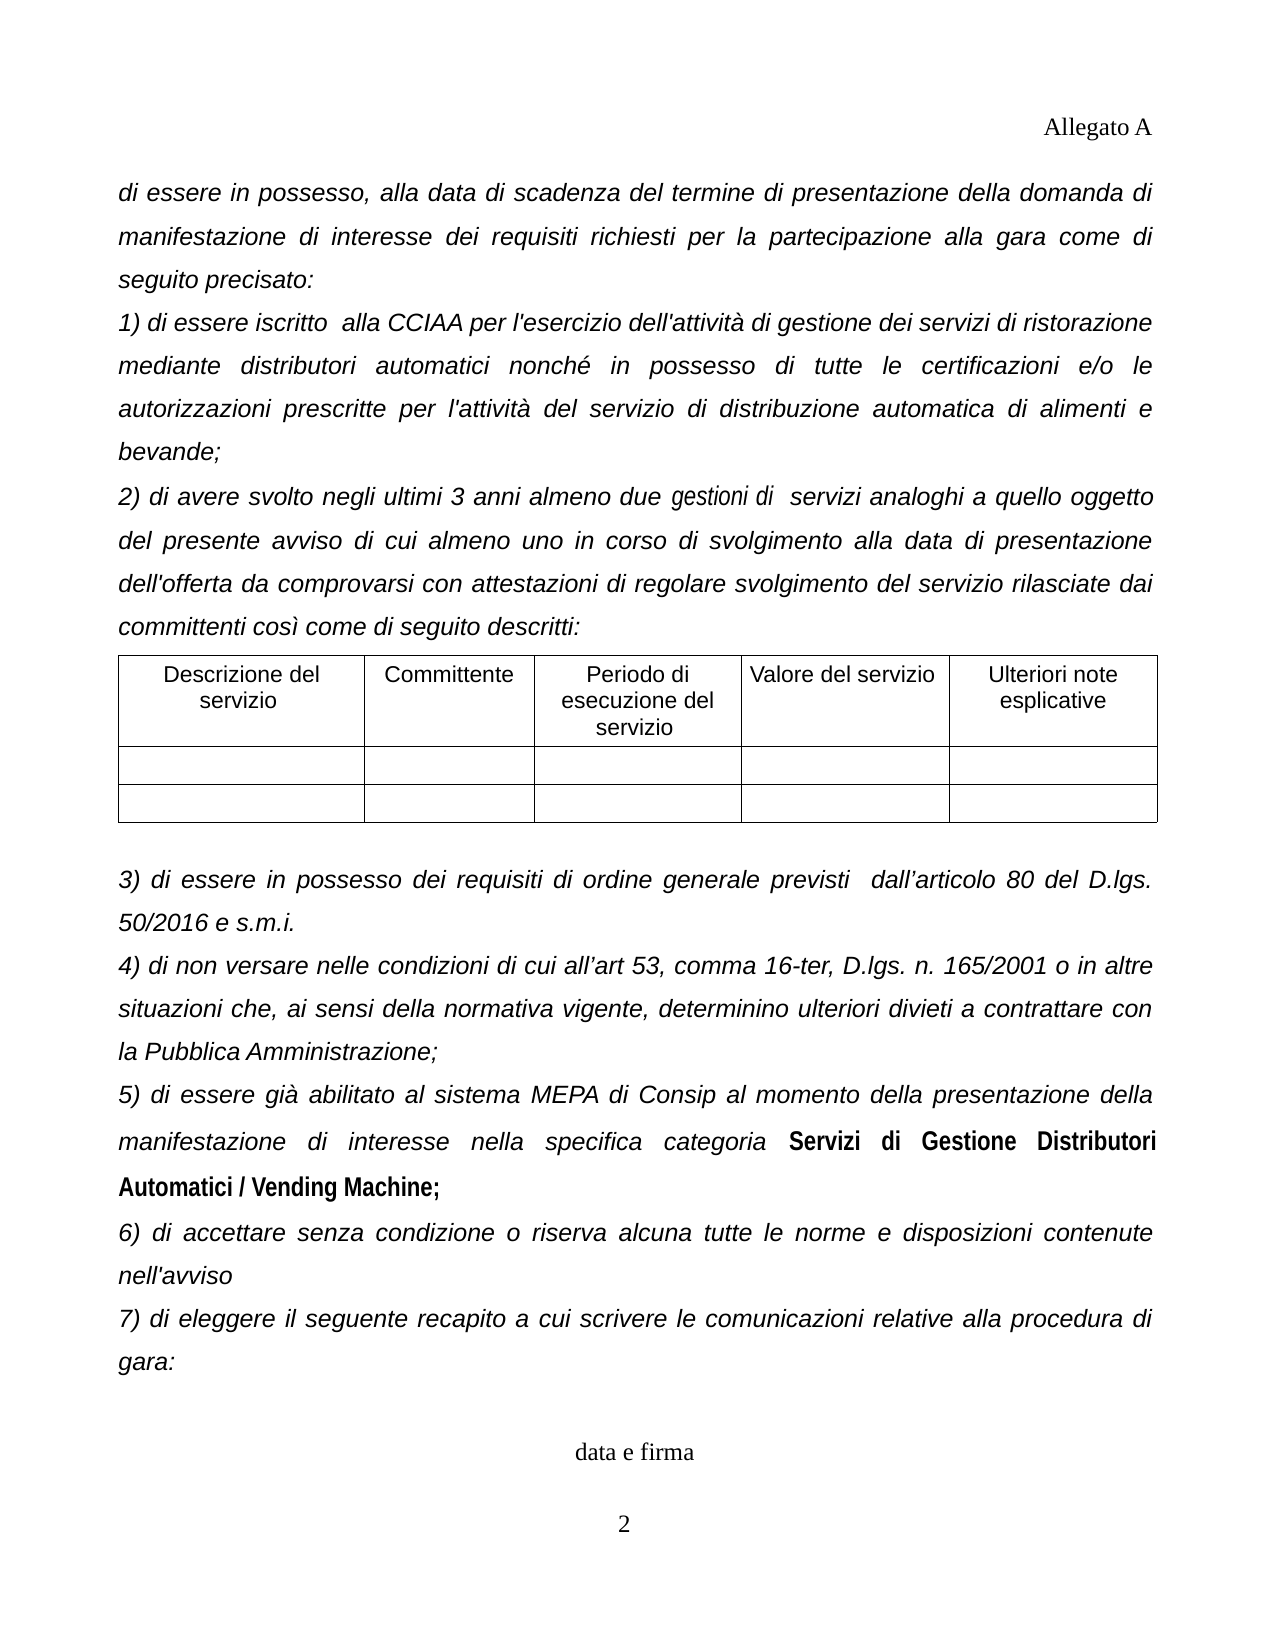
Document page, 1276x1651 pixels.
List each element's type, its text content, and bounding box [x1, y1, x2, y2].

text 2) di avere svolto negli ultimi 3 anni almeno due gestioni di servizi analoghi a quello oggetto del presente avviso di cui almeno uno in corso di svolgimento alla data di presentazione dell'offerta da comprovarsi con attestazioni di regolare svolgimento del servizio rilasciate dai committenti così come di seguito descritti: [118, 480, 1157, 641]
text 6) di accettare senza condizione o riserva alcuna tutte le norme e disposizioni contenute nell'avviso [118, 1218, 1157, 1290]
table_header Ulteriori note esplicative [950, 656, 1157, 746]
table_header Valore del servizio [742, 656, 949, 746]
table_header Committente [365, 656, 534, 746]
table_cell [950, 785, 1157, 822]
text 7) di eleggere il seguente recapito a cui scrivere le comunicazioni relative alla procedura di gara: [118, 1304, 1157, 1376]
text data e firma [118, 1428, 1157, 1465]
text 3) di essere in possesso dei requisiti di ordine generale previsti dall’articolo 80 del D.lgs. 50/2016 e s.m.i. [118, 865, 1157, 937]
table_cell [535, 785, 741, 822]
table_cell [119, 747, 364, 784]
table_cell [742, 785, 949, 822]
table_header Periodo di esecuzione del servizio [535, 656, 741, 746]
text 5) di essere già abilitato al sistema MEPA di Consip al momento della presentazione della manifestazione di interesse nella specifica categoria Servizi di Gestione Distributori Automatici / Vending Machine; [118, 1080, 1157, 1202]
text di essere in possesso, alla data di scadenza del termine di presentazione della domanda di manifestazione di interesse dei requisiti richiesti per la partecipazione alla gara come di seguito precisato: [118, 178, 1157, 293]
table_cell [535, 747, 741, 784]
table_cell [742, 747, 949, 784]
table_cell [119, 785, 364, 822]
table_cell [365, 785, 534, 822]
table_header Descrizione del servizio [119, 656, 364, 746]
table_cell [365, 747, 534, 784]
text 4) di non versare nelle condizioni di cui all’art 53, comma 16-ter, D.lgs. n. 165/2001 o in altre situazioni che, ai sensi della normativa vigente, determinino ulteriori divieti a contrattare con la Pubblica Amministrazione; [118, 951, 1157, 1066]
table_cell [950, 747, 1157, 784]
text 1) di essere iscritto alla CCIAA per l'esercizio dell'attività di gestione dei servizi di ristorazione mediante distributori automatici nonché in possesso di tutte le certificazioni e/o le autorizzazioni prescritte per l'attività del servizio di distribuzione automatica di alimenti e bevande; [118, 308, 1157, 466]
